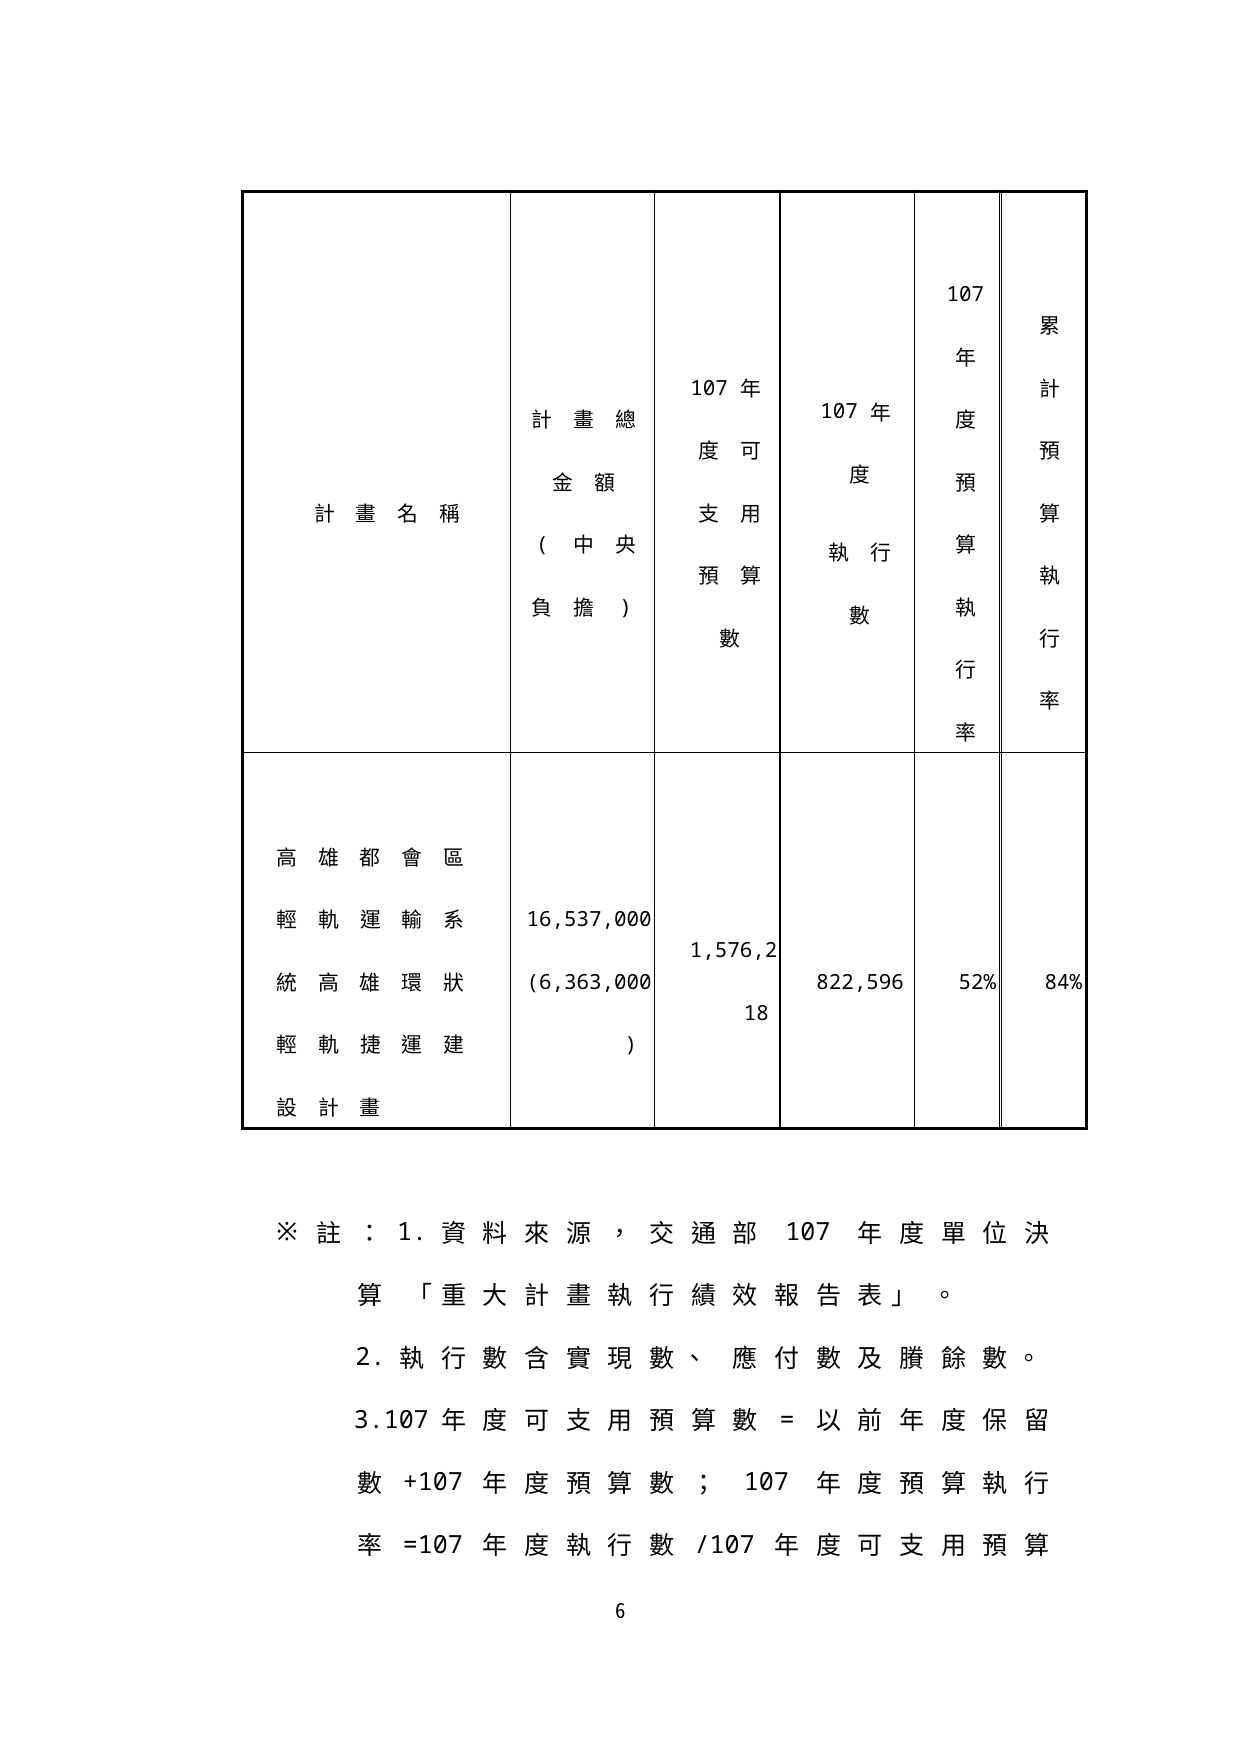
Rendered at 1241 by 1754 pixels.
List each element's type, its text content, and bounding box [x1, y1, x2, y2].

table_cell 1,576,218 [655, 753, 779, 1127]
table_header 107年度 執行數 [781, 193, 914, 752]
text ※註：1.資料來源，交通部107年度單位決算「重大計畫執行績效報告表」。 [238, 1189, 1058, 1314]
table_header 計畫總金額 (中央負擔) [511, 193, 654, 752]
table_cell 52% [915, 753, 999, 1127]
table_header 計畫名稱 [244, 193, 510, 752]
table_cell 16,537,000 (6,363,000) [511, 753, 654, 1127]
table_cell 高雄都會區輕軌運輸系統高雄環狀輕軌捷運建設計畫 [244, 753, 510, 1127]
table_cell 84% [1002, 753, 1085, 1127]
table_header 累計預算執行率 [1002, 193, 1085, 752]
table_cell 822,596 [781, 753, 914, 1127]
table_header 107年度預算執行率 [915, 193, 999, 752]
table_header 107年度可支用預算數 [655, 193, 779, 752]
text 2.執行數含實現數、應付數及賸餘數。 [312, 1314, 1058, 1377]
text 3.107年度可支用預算數=以前年度保留數+107年度預算數；107年度預算執行率=107年度執行數/107年度可支用預算數。累計預算執行率=截至107年度累計執行數/截至107年度已編列預算數。 [312, 1377, 1058, 1564]
